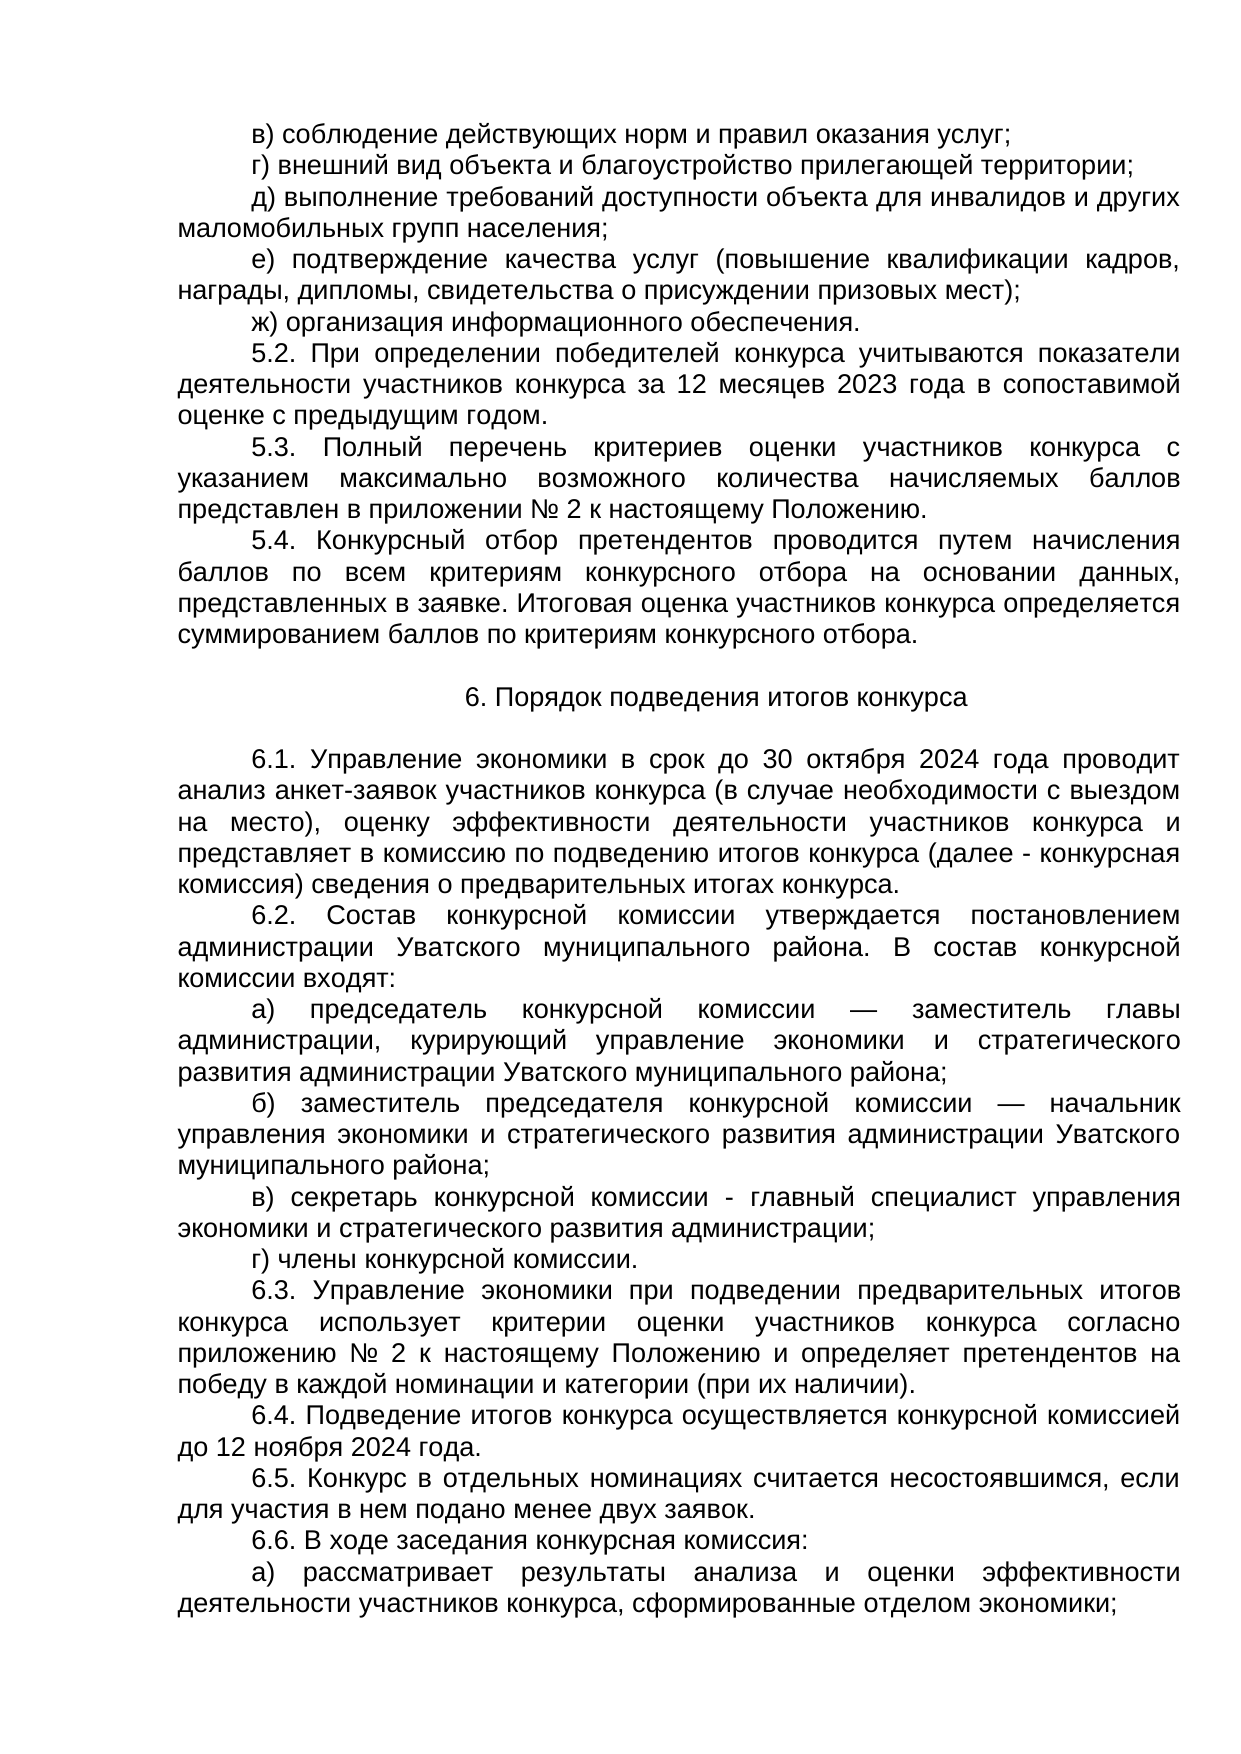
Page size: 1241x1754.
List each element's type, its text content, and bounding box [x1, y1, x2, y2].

text в) соблюдение действующих норм и правил оказания услуг; [177, 118, 1181, 149]
text 6. Порядок подведения итогов конкурса [177, 681, 1181, 712]
text 6.2. Состав конкурсной комиссии утверждается постановлением администрации Уватского муниципального района. В состав конкурсной комиссии входят: [177, 899, 1181, 993]
text 5.2. При определении победителей конкурса учитываются показатели деятельности участников конкурса за 12 месяцев 2023 года в сопоставимой оценке с предыдущим годом. [177, 337, 1181, 431]
text 5.4. Конкурсный отбор претендентов проводится путем начисления баллов по всем критериям конкурсного отбора на основании данных, представленных в заявке. Итоговая оценка участников конкурса определяется суммированием баллов по критериям конкурсного отбора. [177, 524, 1181, 649]
text д) выполнение требований доступности объекта для инвалидов и других маломобильных групп населения; [177, 181, 1181, 243]
text ж) организация информационного обеспечения. [177, 306, 1181, 337]
text е) подтверждение качества услуг (повышение квалификации кадров, награды, дипломы, свидетельства о присуждении призовых мест); [177, 243, 1181, 306]
text 6.4. Подведение итогов конкурса осуществляется конкурсной комиссией до 12 ноября 2024 года. [177, 1399, 1181, 1462]
text 5.3. Полный перечень критериев оценки участников конкурса с указанием максимально возможного количества начисляемых баллов представлен в приложении № 2 к настоящему Положению. [177, 431, 1181, 524]
text 6.1. Управление экономики в срок до 30 октября 2024 года проводит анализ анкет-заявок участников конкурса (в случае необходимости с выездом на место), оценку эффективности деятельности участников конкурса и представляет в комиссию по подведению итогов конкурса (далее - конкурсная комиссия) сведения о предварительных итогах конкурса. [177, 743, 1181, 899]
text г) члены конкурсной комиссии. [177, 1243, 1181, 1274]
text 6.6. В ходе заседания конкурсная комиссия: [177, 1524, 1181, 1556]
text в) секретарь конкурсной комиссии - главный специалист управления экономики и стратегического развития администрации; [177, 1181, 1181, 1243]
text а) председатель конкурсной комиссии — заместитель главы администрации, курирующий управление экономики и стратегического развития администрации Уватского муниципального района; [177, 993, 1181, 1087]
text а) рассматривает результаты анализа и оценки эффективности деятельности участников конкурса, сформированные отделом экономики; [177, 1556, 1181, 1618]
text г) внешний вид объекта и благоустройство прилегающей территории; [177, 149, 1181, 181]
text 6.5. Конкурс в отдельных номинациях считается несостоявшимся, если для участия в нем подано менее двух заявок. [177, 1462, 1181, 1524]
text 6.3. Управление экономики при подведении предварительных итогов конкурса использует критерии оценки участников конкурса согласно приложению № 2 к настоящему Положению и определяет претендентов на победу в каждой номинации и категории (при их наличии). [177, 1274, 1181, 1399]
text б) заместитель председателя конкурсной комиссии — начальник управления экономики и стратегического развития администрации Уватского муниципального района; [177, 1087, 1181, 1181]
